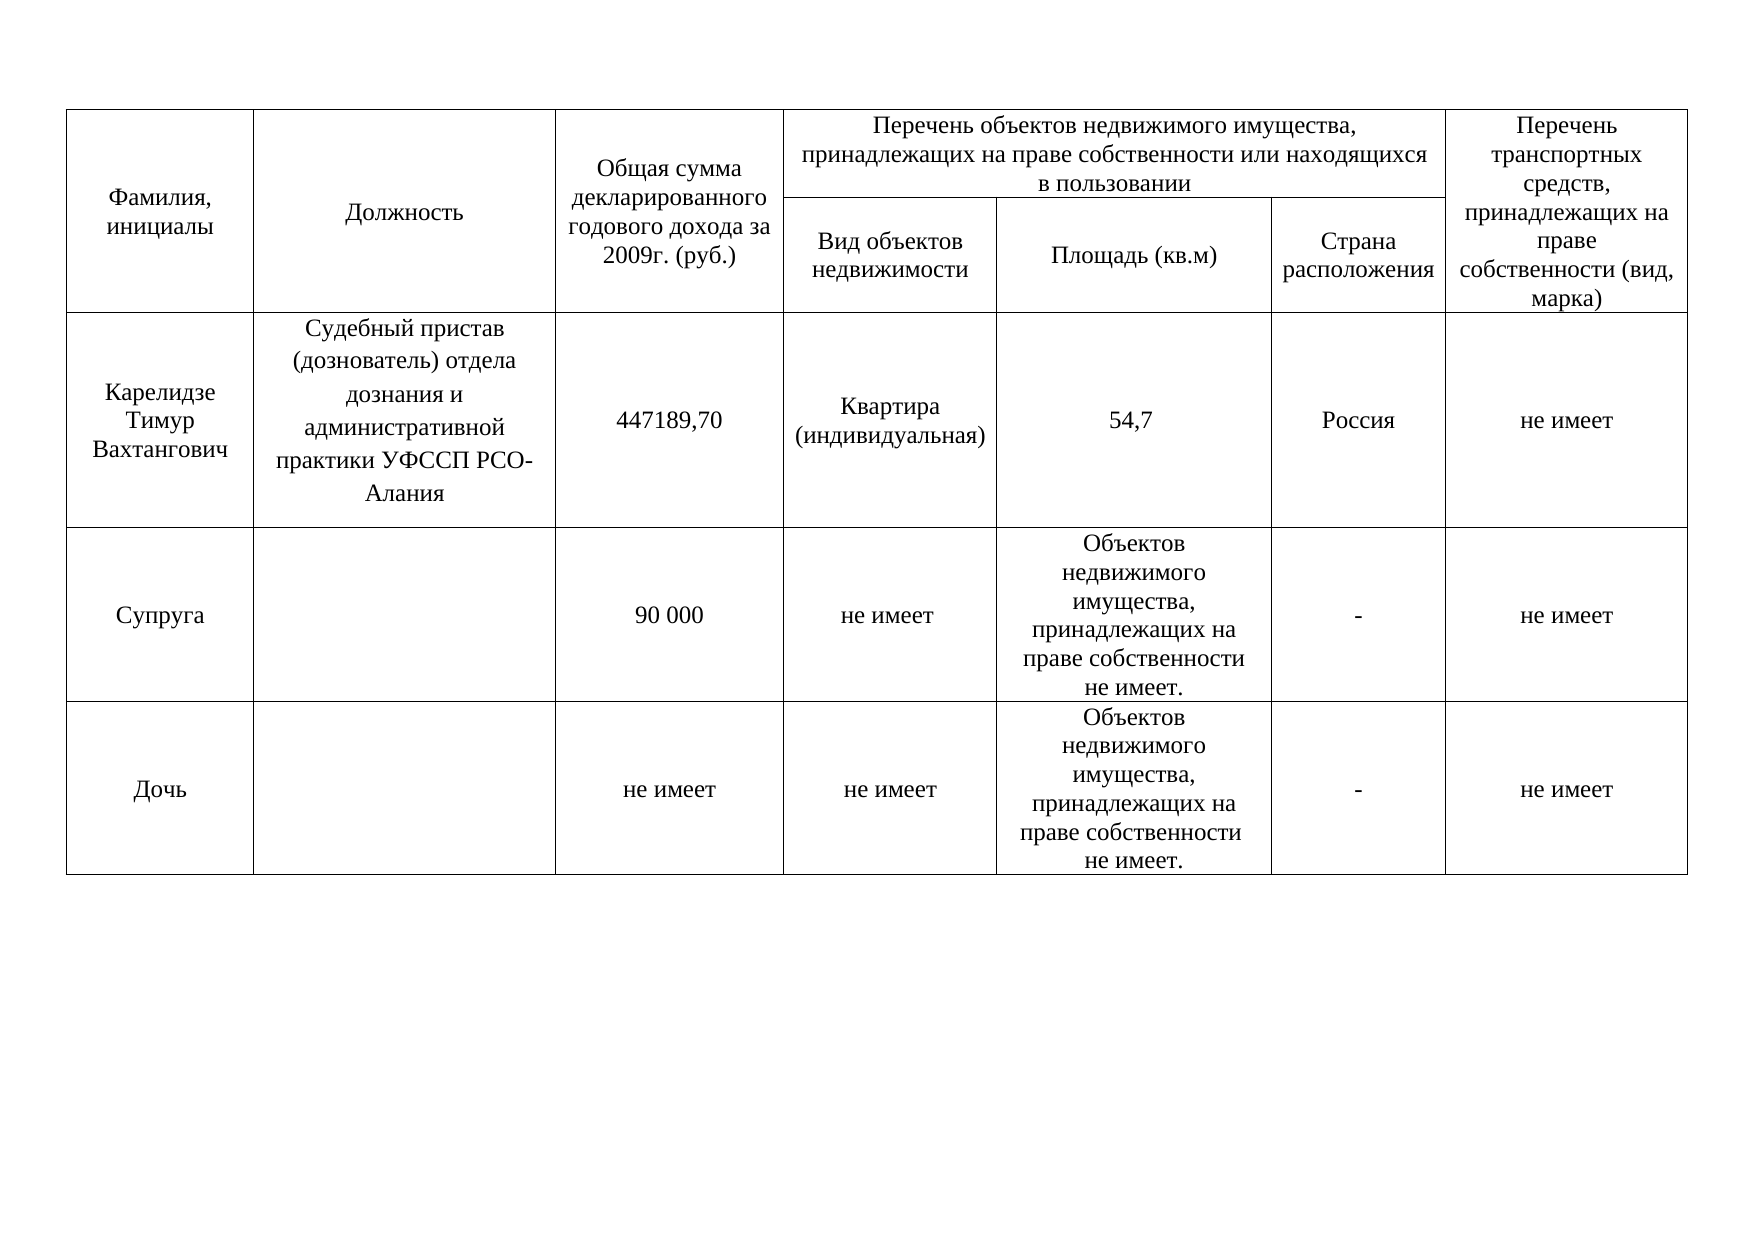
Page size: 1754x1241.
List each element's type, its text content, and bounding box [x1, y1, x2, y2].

table_cell - [1272, 528, 1445, 701]
table_header Должность [254, 110, 555, 312]
table_cell Объектов недвижимого имущества, принадлежащих на праве собственности не имеет. [997, 702, 1271, 874]
table_cell не имеет [1446, 702, 1687, 874]
table_header Перечень транспортных средств, принадлежащих на праве собственности (вид, марка) [1446, 110, 1687, 312]
table_header Перечень объектов недвижимого имущества, принадлежащих на праве собственности или находящихся в пользовании [784, 110, 1445, 197]
table_cell не имеет [784, 702, 996, 874]
table_cell Россия [1272, 313, 1445, 527]
table_cell [254, 702, 555, 874]
table_cell дочь [67, 702, 253, 874]
table_cell Вид объектов недвижимости [784, 198, 996, 312]
table_cell 90 000 [556, 528, 783, 701]
table_cell не имеет [784, 528, 996, 701]
table_cell Объектов недвижимого имущества, принадлежащих на праве собственности не имеет. [997, 528, 1271, 701]
table_cell не имеет [1446, 313, 1687, 527]
table_cell Карелидзе Тимур Вахтангович [67, 313, 253, 527]
table_cell не имеет [556, 702, 783, 874]
table_cell Страна расположения [1272, 198, 1445, 312]
table_cell Судебный пристав (дознователь) отдела дознания и административной практики УФССП РСО-Алания [254, 313, 555, 527]
table_cell Площадь (кв.м) [997, 198, 1271, 312]
table_header Общая сумма декларированного годового дохода за 2009г. (руб.) [556, 110, 783, 312]
table_cell 447189,70 [556, 313, 783, 527]
table_cell - [1272, 702, 1445, 874]
table_cell не имеет [1446, 528, 1687, 701]
table_cell супруга [67, 528, 253, 701]
table_cell 54,7 [997, 313, 1271, 527]
table_cell Квартира (индивидуальная) [784, 313, 996, 527]
table_cell [254, 528, 555, 701]
table_header Фамилия, инициалы [67, 110, 253, 312]
